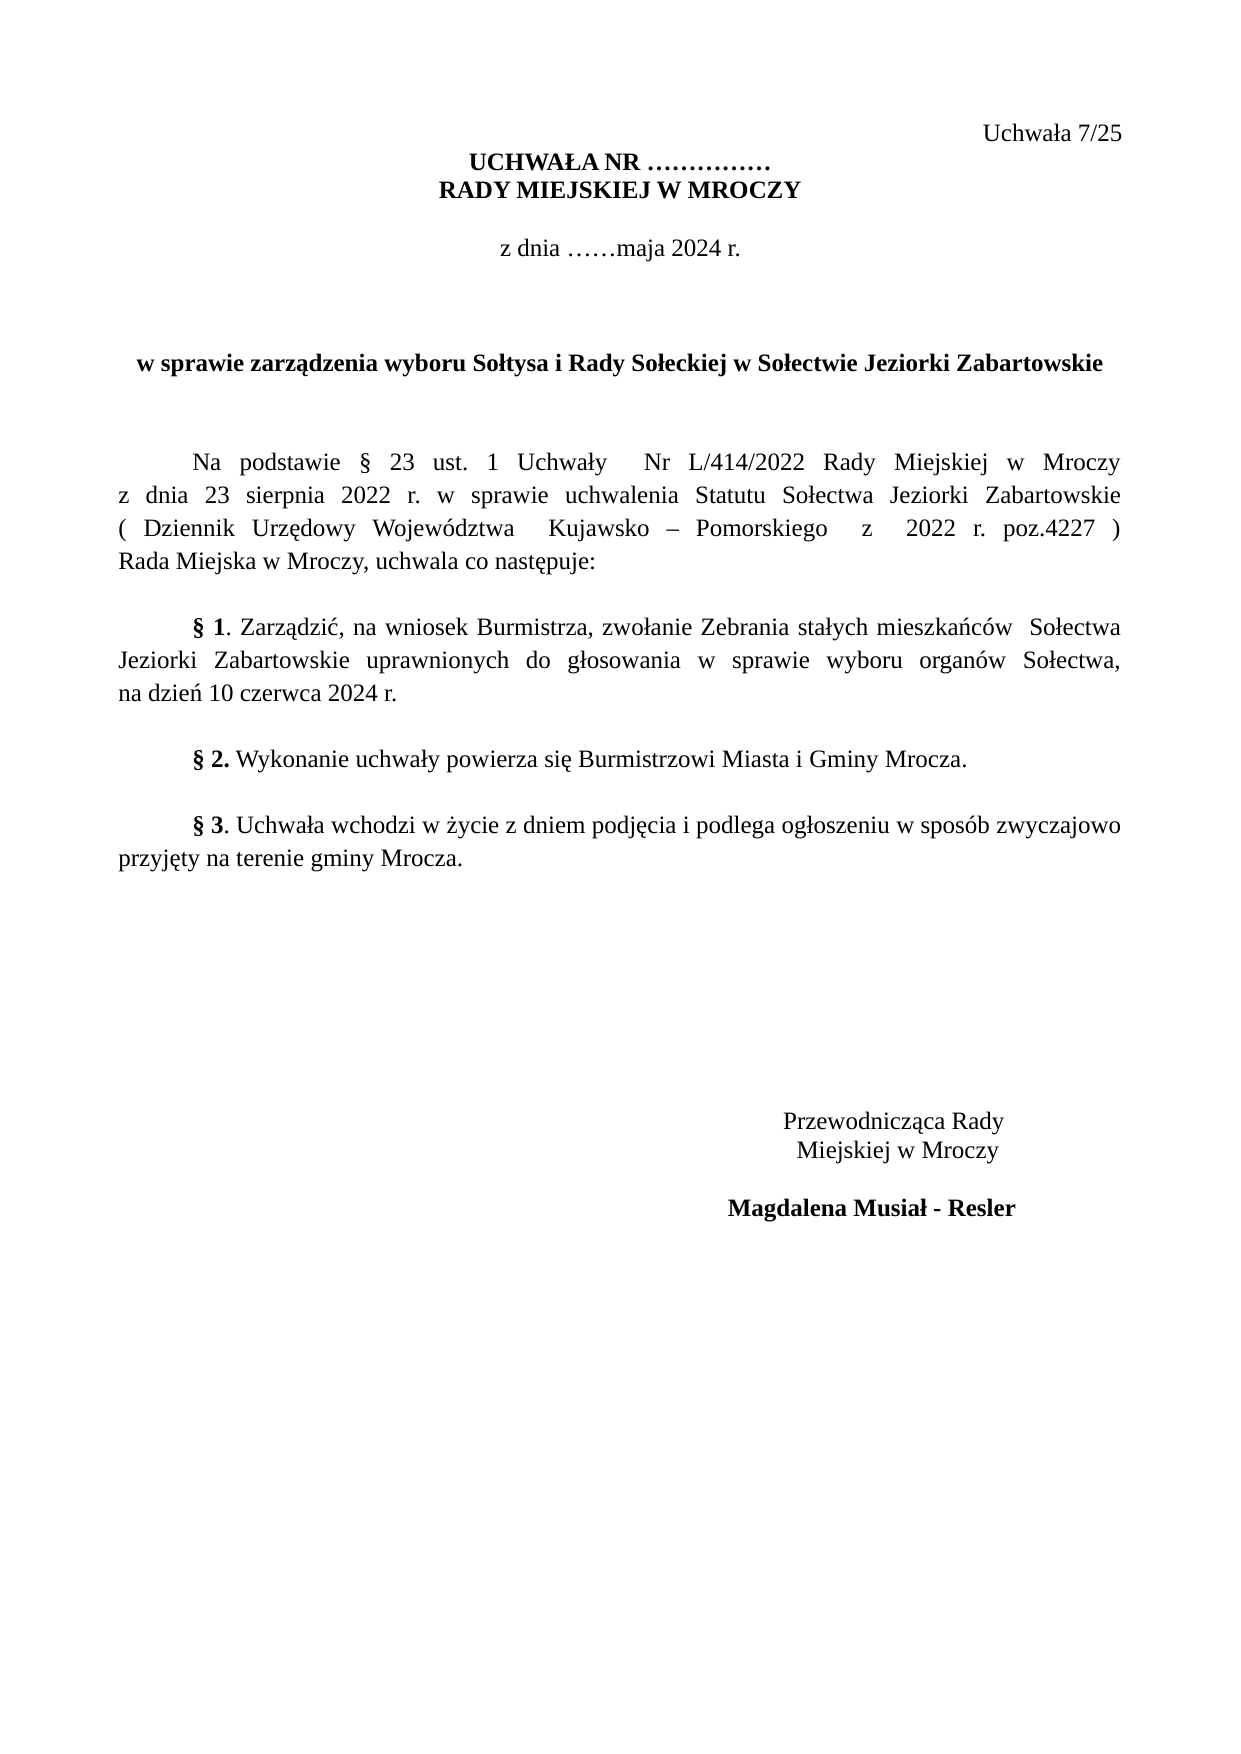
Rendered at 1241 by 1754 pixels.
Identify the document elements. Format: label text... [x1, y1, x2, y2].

text § 3. Uchwała wchodzi w życie z dniem podjęcia i podlega ogłoszeniu w sposób zwyczajowo przyjęty na terenie gminy Mrocza. [118, 810, 1122, 872]
text § 1. Zarządzić, na wniosek Burmistrza, zwołanie Zebrania stałych mieszkańców Sołectwa Jeziorki Zabartowskie uprawnionych do głosowania w sprawie wyboru organów Sołectwa, na dzień 10 czerwca 2024 r. [118, 612, 1122, 707]
text z dnia ……maja 2024 r. [118, 233, 1122, 262]
text Na podstawie § 23 ust. 1 Uchwały Nr L/414/2022 Rady Miejskiej w Mroczy z dnia 23 sierpnia 2022 r. w sprawie uchwalenia Statutu Sołectwa Jeziorki Zabartowskie ( Dziennik Urzędowy Województwa Kujawsko – Pomorskiego z 2022 r. poz.4227 ) Rada Miejska w Mroczy, uchwala co następuje: [118, 447, 1122, 575]
text Miejskiej w Mroczy [709, 1135, 1122, 1164]
text w sprawie zarządzenia wyboru Sołtysa i Rady Sołeckiej w Sołectwie Jeziorki Zabartowskie [118, 348, 1122, 377]
text Przewodnicząca Rady [118, 1106, 1122, 1135]
text RADY MIEJSKIEJ W MROCZY [118, 176, 1122, 204]
text UCHWAŁA NR …………… [118, 147, 1122, 176]
text § 2. Wykonanie uchwały powierza się Burmistrzowi Miasta i Gminy Mrocza. [118, 744, 1122, 773]
text Magdalena Musiał - Resler [118, 1193, 1122, 1221]
text Uchwała 7/25 [118, 118, 1122, 147]
